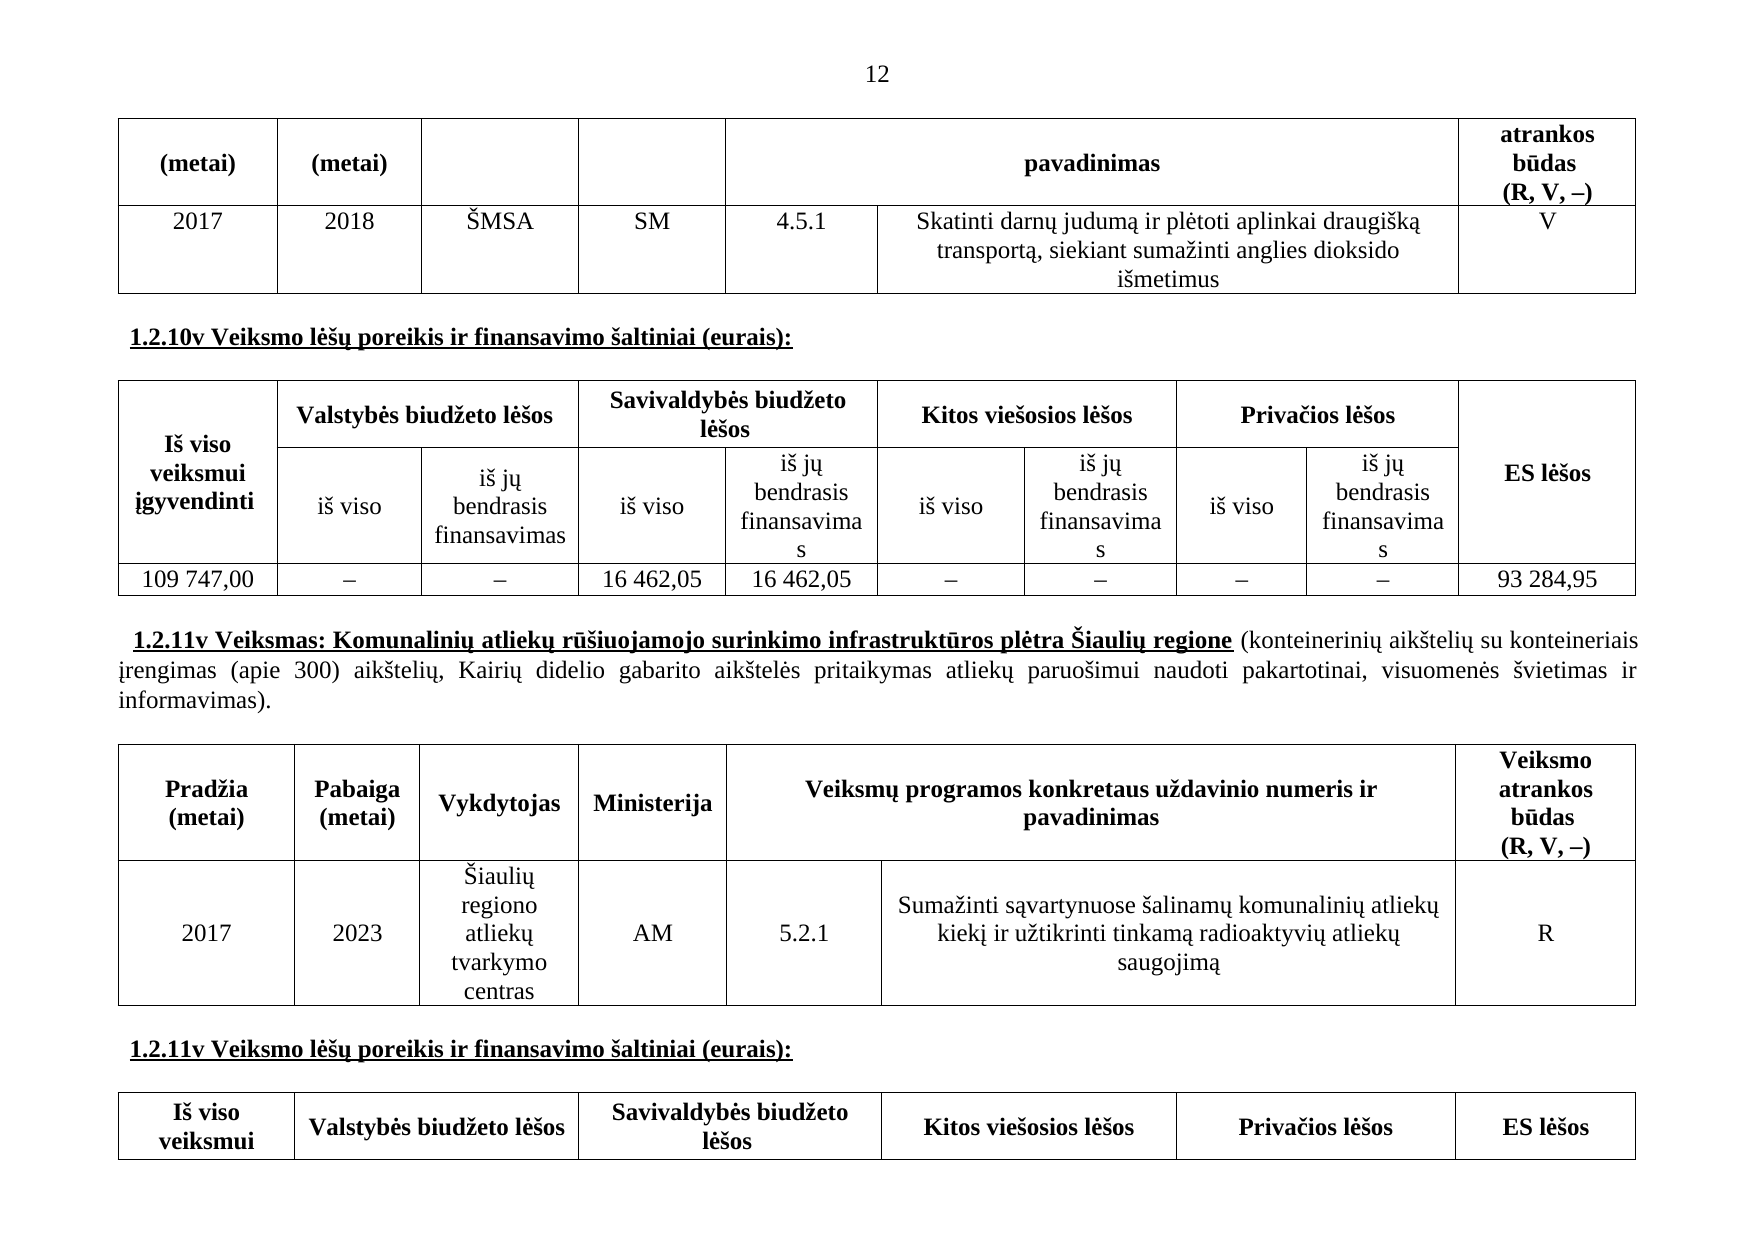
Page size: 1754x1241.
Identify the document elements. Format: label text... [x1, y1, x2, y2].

table_header Pradžia (metai) [119, 745, 294, 860]
table_cell Privačios lėšos [1177, 381, 1458, 447]
table_cell V [1459, 206, 1635, 293]
table_cell Savivaldybės biudžeto lėšos [579, 1093, 881, 1159]
table_cell ES lėšos [1456, 1093, 1635, 1159]
table_header Ministerija [579, 745, 726, 860]
table_cell 4.5.1 [726, 206, 877, 293]
table_cell 1.2.10v Veiksmo lėšų poreikis ir finansavimo šaltiniai (eurais): [118, 294, 1636, 380]
table_cell 2017 [119, 206, 277, 293]
table_header pavadinimas [726, 119, 1458, 205]
table_header (metai) [119, 119, 277, 205]
table_cell AM [579, 861, 726, 1005]
table_cell iš jų bendrasis finansavimas [422, 448, 578, 563]
table_cell 5.2.1 [727, 861, 881, 1005]
table_header Veiksmų programos konkretaus uždavinio numeris ir pavadinimas [727, 745, 1455, 860]
table_cell Kitos viešosios lėšos [882, 1093, 1176, 1159]
table_cell R [1456, 861, 1635, 1005]
table_cell Valstybės biudžeto lėšos [278, 381, 578, 447]
table_cell Iš viso veiksmui [119, 1093, 294, 1159]
table_cell Sumažinti sąvartynuose šalinamų komunalinių atliekų kiekį ir užtikrinti tinkamą radioaktyvių atliekų saugojimą [882, 861, 1455, 1005]
table_cell Privačios lėšos [1177, 1093, 1455, 1159]
table_cell Iš viso veiksmui įgyvendinti [119, 381, 277, 563]
table_cell 16 462,05 [726, 564, 877, 594]
table_cell – [1025, 564, 1176, 594]
table_header Vykdytojas [420, 745, 578, 860]
table_header atrankos būdas (R, V, –) [1459, 119, 1635, 205]
table_cell – [278, 564, 421, 594]
table_cell 2023 [295, 861, 419, 1005]
table_header Pabaiga (metai) [295, 745, 419, 860]
table_cell iš jų bendrasis finansavimas [1307, 448, 1458, 563]
text 1.2.11v Veiksmas: Komunalinių atliekų rūšiuojamojo surinkimo infrastruktūros plėtra Šiaulių regione (konteinerinių aikštelių su konteineriais įrengimas (apie 300) aikštelių, Kairių didelio gabarito aikštelės pritaikymas atliekų paruošimui naudoti pakartotinai, visuomenės švietimas ir informavimas). [118, 625, 1639, 714]
table_header Veiksmo atrankos būdas (R, V, –) [1456, 745, 1635, 860]
table_cell 1.2.11v Veiksmo lėšų poreikis ir finansavimo šaltiniai (eurais): [118, 1006, 1636, 1092]
table_header [422, 119, 578, 205]
table_cell – [1177, 564, 1306, 594]
table_cell Kitos viešosios lėšos [878, 381, 1176, 447]
table_cell ES lėšos [1459, 381, 1635, 563]
table_cell iš jų bendrasis finansavimas [726, 448, 877, 563]
table_cell – [878, 564, 1024, 594]
table_cell SM [579, 206, 725, 293]
table_cell iš jų bendrasis finansavimas [1025, 448, 1176, 563]
table_cell 2018 [278, 206, 421, 293]
table_cell 109 747,00 [119, 564, 277, 594]
table_cell Skatinti darnų judumą ir plėtoti aplinkai draugišką transportą, siekiant sumažinti anglies dioksido išmetimus [878, 206, 1458, 293]
table_cell Valstybės biudžeto lėšos [295, 1093, 578, 1159]
table_cell iš viso [878, 448, 1024, 563]
table_cell iš viso [579, 448, 725, 563]
table_cell – [422, 564, 578, 594]
table_cell – [1307, 564, 1458, 594]
table_cell iš viso [278, 448, 421, 563]
table_cell 2017 [119, 861, 294, 1005]
table_cell Savivaldybės biudžeto lėšos [579, 381, 877, 447]
table_cell iš viso [1177, 448, 1306, 563]
table_cell 93 284,95 [1459, 564, 1635, 594]
table_cell ŠMSA [422, 206, 578, 293]
table_header (metai) [278, 119, 421, 205]
table_header [579, 119, 725, 205]
table_cell 16 462,05 [579, 564, 725, 594]
table_cell Šiaulių regiono atliekų tvarkymo centras [420, 861, 578, 1005]
